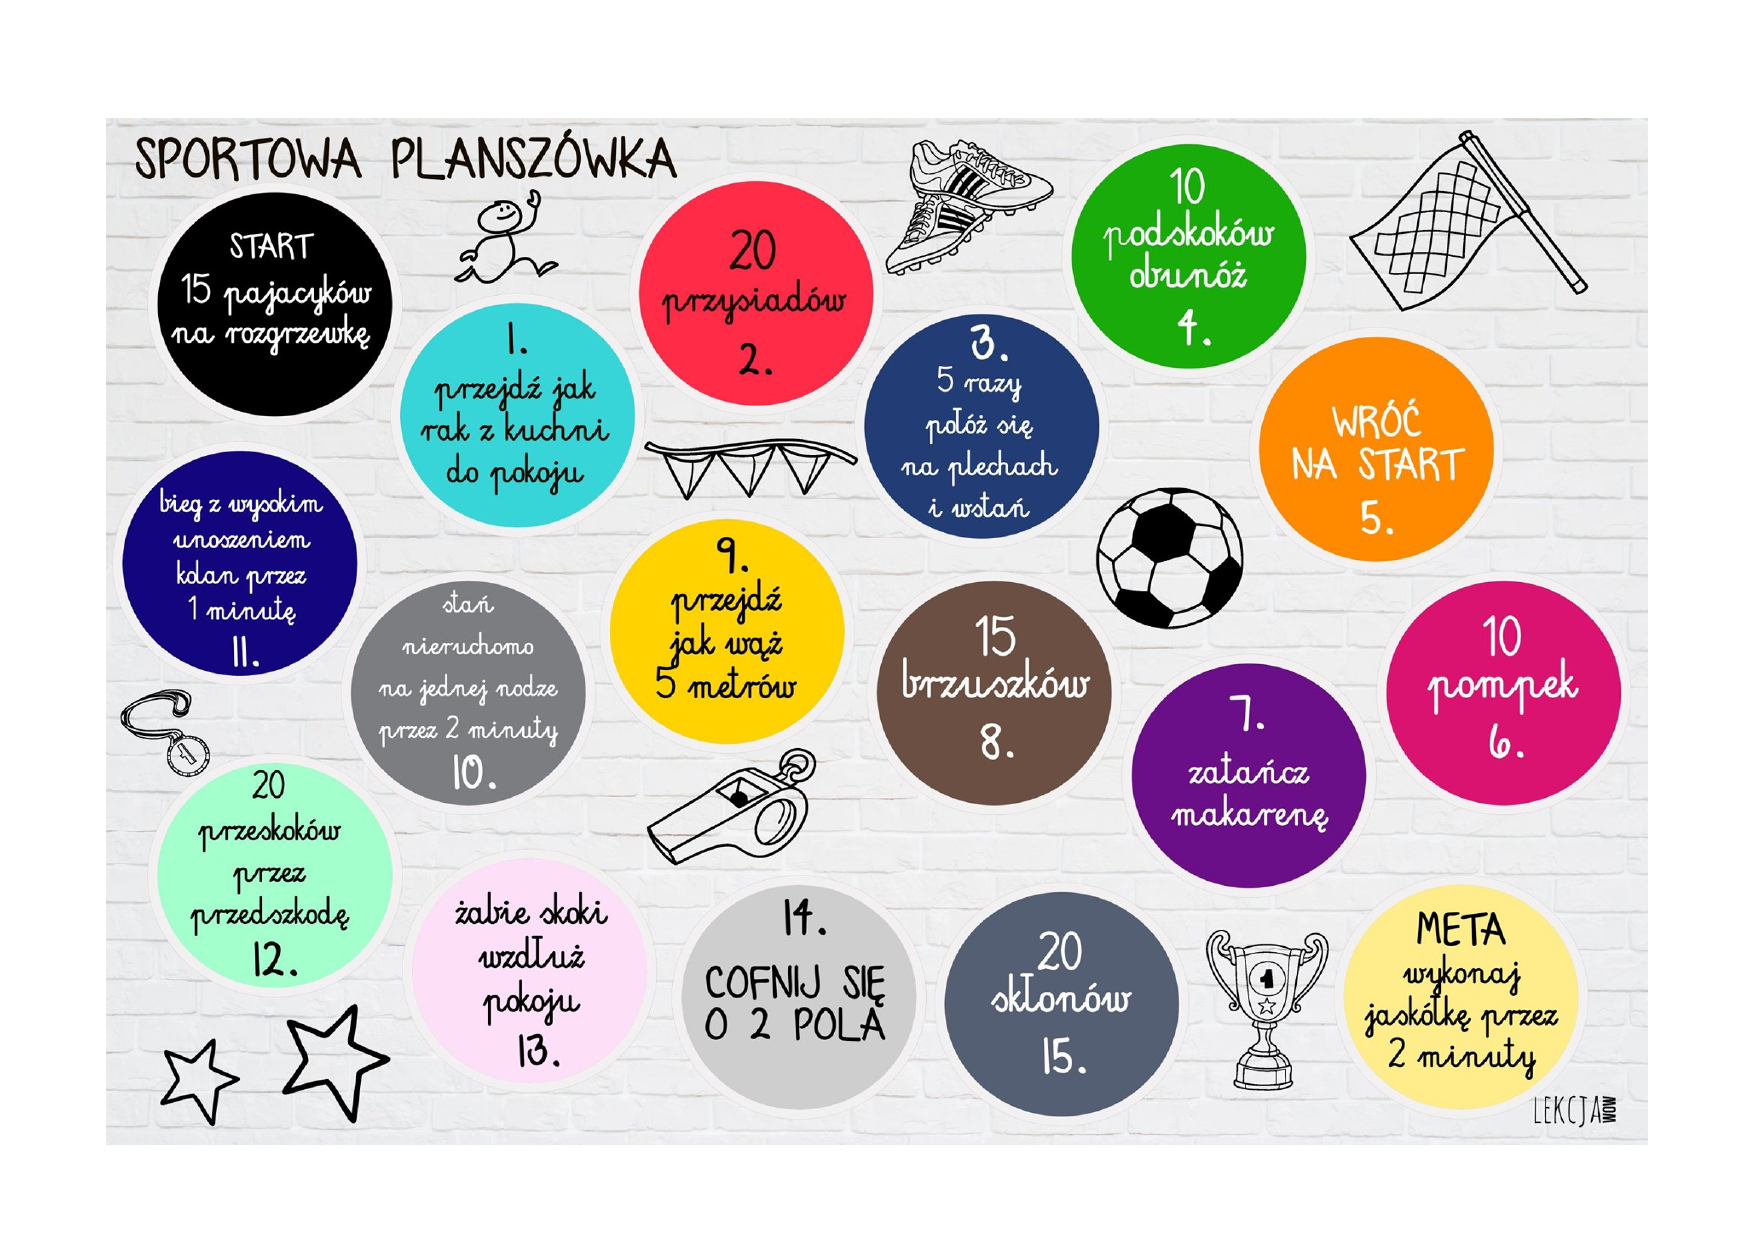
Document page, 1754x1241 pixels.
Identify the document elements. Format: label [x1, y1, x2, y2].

picture [106, 118, 1648, 1145]
